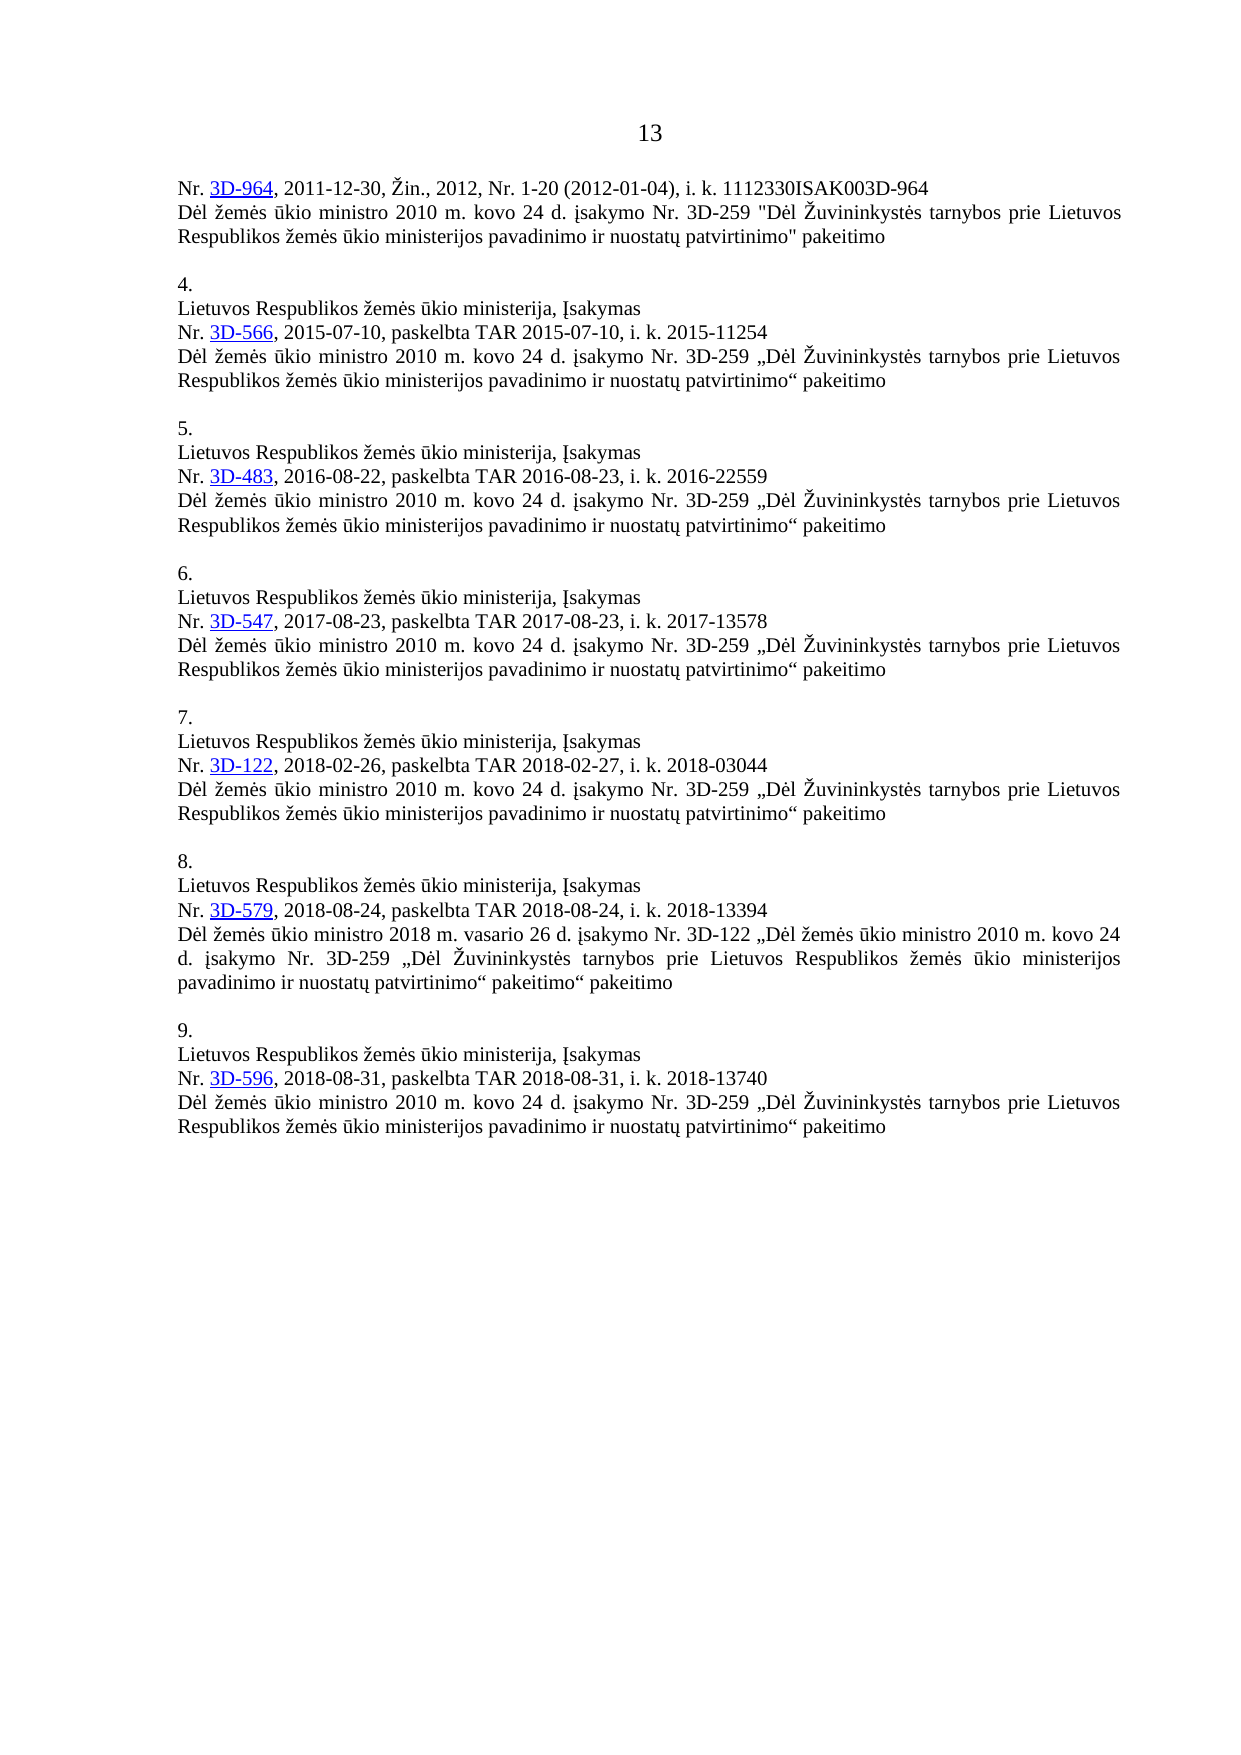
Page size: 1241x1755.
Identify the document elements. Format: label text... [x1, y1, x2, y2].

text Lietuvos Respublikos žemės ūkio ministerija, Įsakymas [177, 729, 1122, 753]
text 7. [177, 705, 1122, 729]
text Dėl žemės ūkio ministro 2018 m. vasario 26 d. įsakymo Nr. 3D-122 „Dėl žemės ūkio ministro 2010 m. kovo 24 d. įsakymo Nr. 3D-259 „Dėl Žuvininkystės tarnybos prie Lietuvos Respublikos žemės ūkio ministerijos pavadinimo ir nuostatų patvirtinimo“ pakeitimo“ pakeitimo [177, 922, 1122, 994]
text Lietuvos Respublikos žemės ūkio ministerija, Įsakymas [177, 1042, 1122, 1066]
text Nr. 3D-964, 2011-12-30, Žin., 2012, Nr. 1-20 (2012-01-04), i. k. 1112330ISAK003D-964 [177, 176, 1122, 200]
text Dėl žemės ūkio ministro 2010 m. kovo 24 d. įsakymo Nr. 3D-259 „Dėl Žuvininkystės tarnybos prie Lietuvos Respublikos žemės ūkio ministerijos pavadinimo ir nuostatų patvirtinimo“ pakeitimo [177, 488, 1122, 537]
text Nr. 3D-596, 2018-08-31, paskelbta TAR 2018-08-31, i. k. 2018-13740 [177, 1066, 1122, 1090]
text Nr. 3D-547, 2017-08-23, paskelbta TAR 2017-08-23, i. k. 2017-13578 [177, 609, 1122, 633]
text Lietuvos Respublikos žemės ūkio ministerija, Įsakymas [177, 873, 1122, 897]
text Lietuvos Respublikos žemės ūkio ministerija, Įsakymas [177, 440, 1122, 464]
text Lietuvos Respublikos žemės ūkio ministerija, Įsakymas [177, 585, 1122, 609]
text Nr. 3D-122, 2018-02-26, paskelbta TAR 2018-02-27, i. k. 2018-03044 [177, 753, 1122, 777]
text 9. [177, 1018, 1122, 1042]
text Nr. 3D-483, 2016-08-22, paskelbta TAR 2016-08-23, i. k. 2016-22559 [177, 464, 1122, 488]
text Dėl žemės ūkio ministro 2010 m. kovo 24 d. įsakymo Nr. 3D-259 „Dėl Žuvininkystės tarnybos prie Lietuvos Respublikos žemės ūkio ministerijos pavadinimo ir nuostatų patvirtinimo“ pakeitimo [177, 344, 1122, 392]
text 6. [177, 561, 1122, 585]
text Dėl žemės ūkio ministro 2010 m. kovo 24 d. įsakymo Nr. 3D-259 „Dėl Žuvininkystės tarnybos prie Lietuvos Respublikos žemės ūkio ministerijos pavadinimo ir nuostatų patvirtinimo“ pakeitimo [177, 633, 1122, 681]
text Nr. 3D-579, 2018-08-24, paskelbta TAR 2018-08-24, i. k. 2018-13394 [177, 897, 1122, 922]
text Dėl žemės ūkio ministro 2010 m. kovo 24 d. įsakymo Nr. 3D-259 "Dėl Žuvininkystės tarnybos prie Lietuvos Respublikos žemės ūkio ministerijos pavadinimo ir nuostatų patvirtinimo" pakeitimo [177, 200, 1122, 248]
text Lietuvos Respublikos žemės ūkio ministerija, Įsakymas [177, 296, 1122, 320]
text 5. [177, 416, 1122, 440]
text Nr. 3D-566, 2015-07-10, paskelbta TAR 2015-07-10, i. k. 2015-11254 [177, 320, 1122, 344]
text Dėl žemės ūkio ministro 2010 m. kovo 24 d. įsakymo Nr. 3D-259 „Dėl Žuvininkystės tarnybos prie Lietuvos Respublikos žemės ūkio ministerijos pavadinimo ir nuostatų patvirtinimo“ pakeitimo [177, 777, 1122, 825]
text Dėl žemės ūkio ministro 2010 m. kovo 24 d. įsakymo Nr. 3D-259 „Dėl Žuvininkystės tarnybos prie Lietuvos Respublikos žemės ūkio ministerijos pavadinimo ir nuostatų patvirtinimo“ pakeitimo [177, 1090, 1122, 1138]
text 8. [177, 849, 1122, 873]
text 4. [177, 272, 1122, 296]
